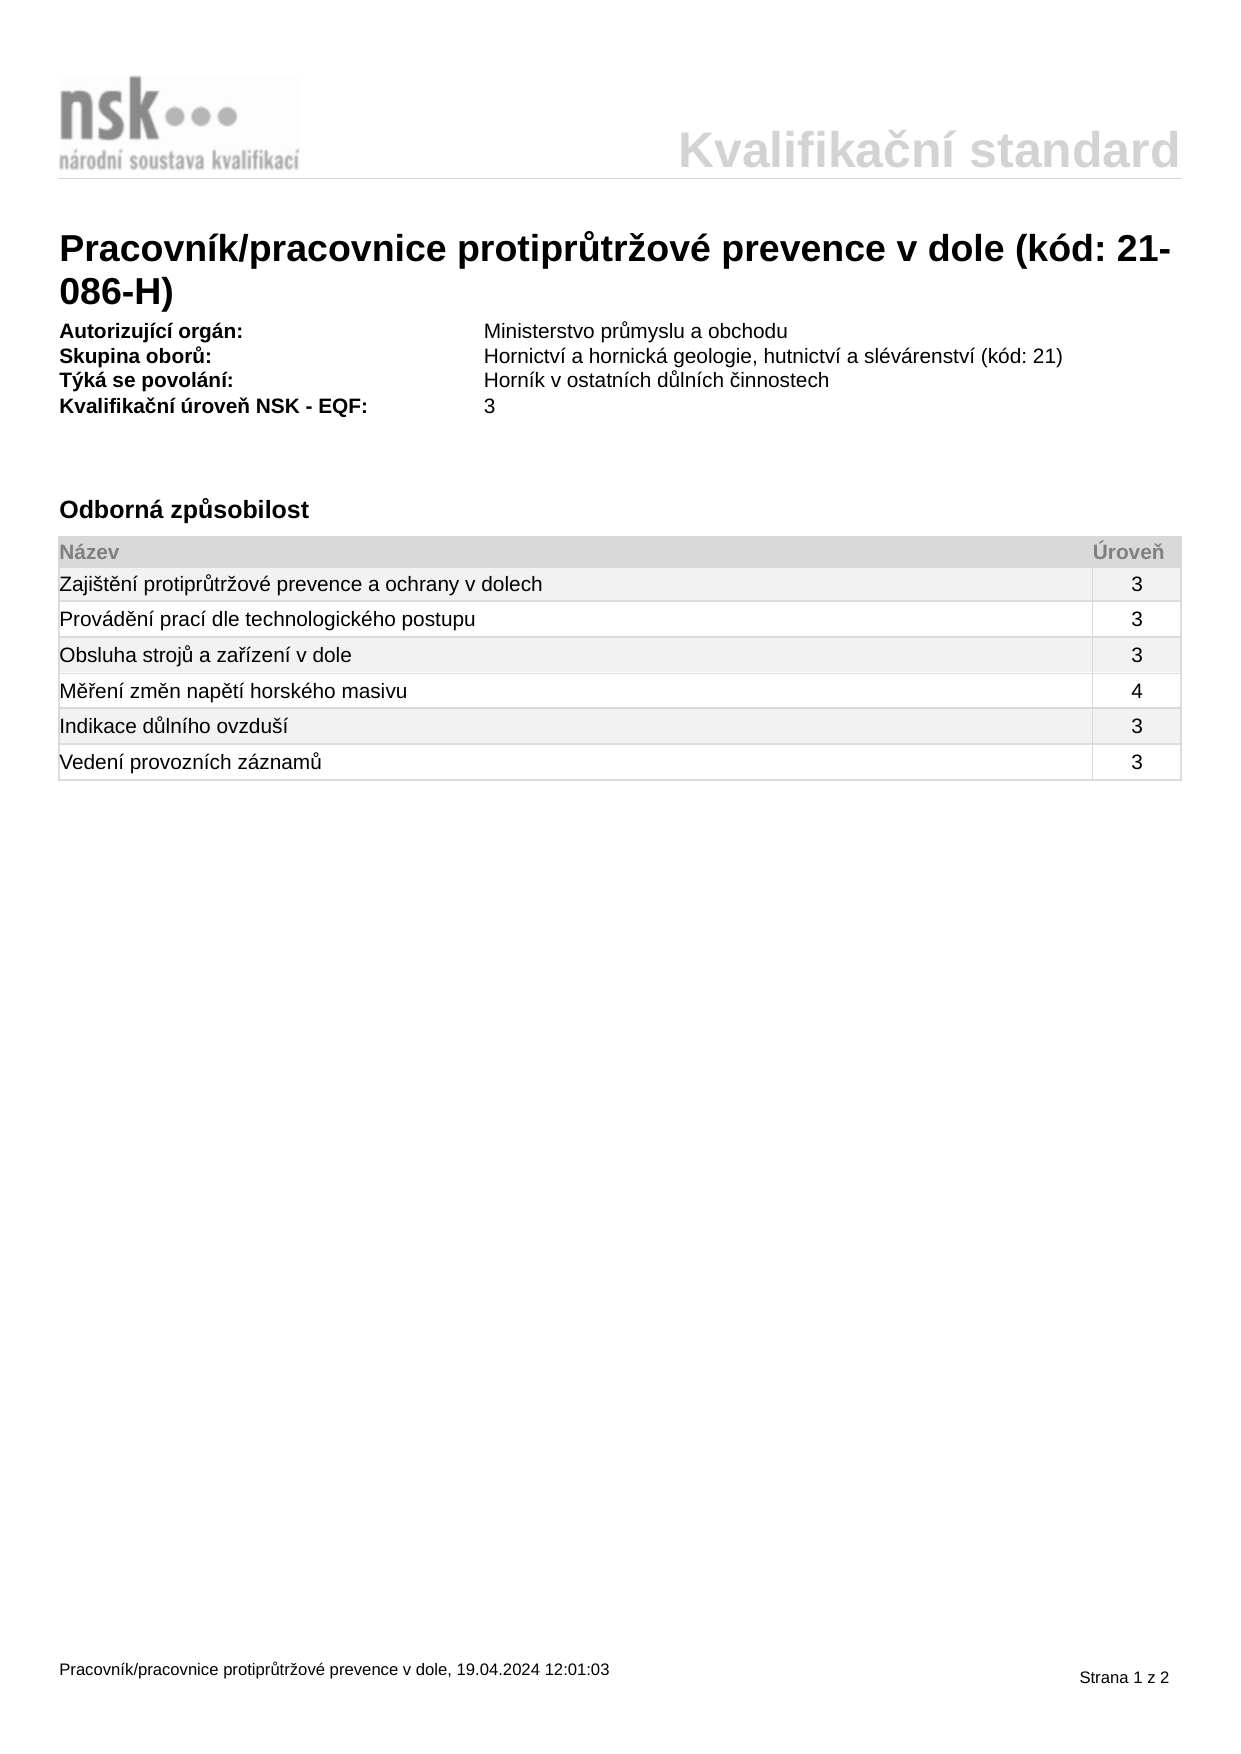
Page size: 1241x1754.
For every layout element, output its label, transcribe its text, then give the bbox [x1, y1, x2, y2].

table_cell Horník v ostatních důlních činnostech [484, 368, 1181, 393]
table_cell [1169, 1660, 1181, 1696]
table_cell [1169, 196, 1181, 224]
table_cell Provádění prací dle technologického postupu [60, 602, 1092, 636]
table_header Kvalifikační standard [626, 59, 1181, 178]
table_cell [1093, 196, 1169, 224]
table_cell [1169, 313, 1181, 319]
table_cell [59, 172, 483, 178]
table_cell Strana 1 z 2 [862, 1660, 1169, 1696]
table_cell 3 [1093, 745, 1180, 779]
table_cell Kvalifikační úroveň NSK - EQF: [59, 394, 483, 417]
table_cell [1169, 1079, 1181, 1370]
table_cell [1169, 524, 1181, 536]
table_cell [862, 1370, 1093, 1659]
table_cell [1093, 1079, 1169, 1370]
table_cell [862, 1079, 1093, 1370]
table_cell [59, 196, 483, 224]
table_cell [484, 1079, 620, 1370]
table_cell [620, 524, 626, 536]
table_cell 3 [1093, 709, 1180, 743]
table_cell [620, 781, 626, 1079]
table_cell [620, 1370, 626, 1659]
table_cell [626, 313, 862, 319]
table_cell 3 [1093, 602, 1180, 636]
table_cell Indikace důlního ovzduší [60, 709, 1092, 743]
table_cell [626, 196, 862, 224]
table_cell [1169, 418, 1181, 489]
table_cell [59, 418, 483, 489]
table_cell [1093, 313, 1169, 319]
table_cell 4 [1093, 674, 1180, 707]
table_cell Měření změn napětí horského masivu [60, 674, 1092, 707]
table_cell Pracovník/pracovnice protiprůtržové prevence v dole, 19.04.2024 12:01:03 [59, 1660, 862, 1696]
table_cell Skupina oborů: [59, 344, 483, 368]
table_cell [620, 196, 626, 224]
table_cell [626, 1370, 862, 1659]
table_cell 3 [1093, 568, 1180, 600]
table_cell 3 [484, 394, 1181, 417]
table_cell [620, 418, 626, 489]
table_cell [1169, 781, 1181, 1079]
table_cell Obsluha strojů a zařízení v dole [60, 638, 1092, 672]
table_cell Hornictví a hornická geologie, hutnictví a slévárenství (kód: 21) [484, 344, 1181, 368]
table_cell [59, 313, 483, 319]
table_cell [59, 1079, 483, 1370]
table_cell [484, 1370, 620, 1659]
table_cell [1169, 1370, 1181, 1659]
table_cell [626, 524, 862, 536]
table_cell [626, 418, 862, 489]
table_cell [620, 1079, 626, 1370]
table_cell 3 [1093, 638, 1180, 672]
table_cell Týká se povolání: [59, 368, 483, 392]
table_cell [862, 781, 1093, 1079]
table_cell Zajištění protiprůtržové prevence a ochrany v dolech [60, 568, 1092, 600]
table_cell [59, 1370, 483, 1659]
table_cell Autorizující orgán: [59, 319, 483, 343]
table_cell [484, 418, 620, 489]
table_cell [1093, 1370, 1169, 1659]
table_cell [484, 196, 620, 224]
table_cell Úroveň [1093, 538, 1180, 566]
table_cell [59, 524, 483, 536]
table_cell [862, 313, 1093, 319]
table_cell Ministerstvo průmyslu a obchodu [484, 319, 1181, 344]
table_cell [484, 781, 620, 1079]
table_cell Odborná způsobilost [59, 490, 1181, 524]
table_cell [59, 179, 1181, 196]
table_cell [1093, 418, 1169, 489]
table_header [621, 59, 626, 172]
picture [58, 59, 621, 172]
table_cell [626, 1079, 862, 1370]
table_cell [862, 524, 1093, 536]
table_cell [862, 196, 1093, 224]
table_cell [484, 524, 620, 536]
table_cell Pracovník/pracovnice protiprůtržové prevence v dole (kód: 21-086-H) [59, 224, 1181, 313]
table_cell [626, 781, 862, 1079]
table_cell [1093, 524, 1169, 536]
table_cell [59, 781, 483, 1079]
table_cell Název [60, 538, 1092, 566]
table_cell [1093, 781, 1169, 1079]
table_cell [484, 172, 620, 178]
table_cell [484, 313, 620, 319]
table_cell [862, 418, 1093, 489]
table_cell Vedení provozních záznamů [60, 745, 1092, 779]
